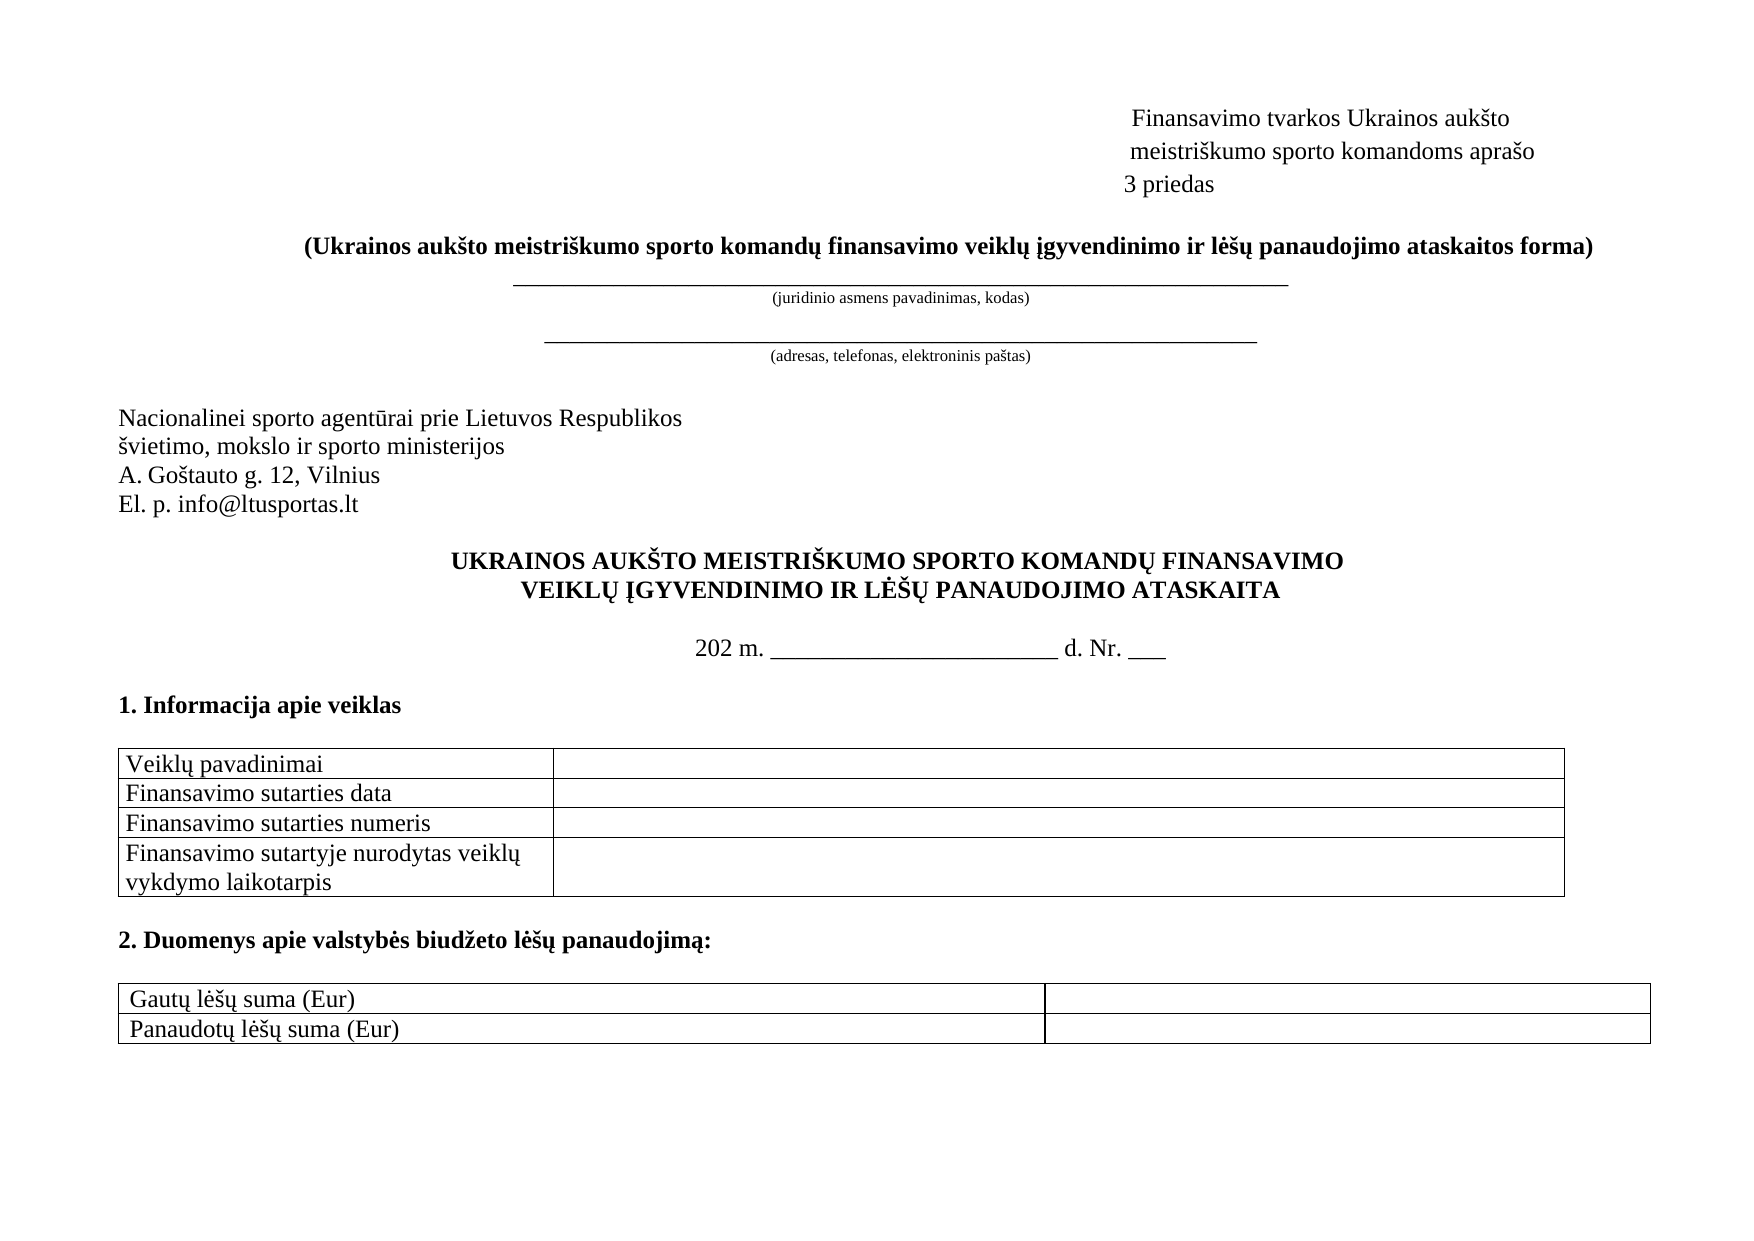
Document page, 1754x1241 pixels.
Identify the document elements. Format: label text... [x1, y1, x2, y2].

table_header [554, 749, 1564, 777]
text (Ukrainos aukšto meistriškumo sporto komandų finansavimo veiklų įgyvendinimo ir lėšų panaudojimo ataskaitos forma) [118, 231, 1683, 260]
text Finansavimo tvarkos Ukrainos aukšto [561, 103, 1683, 132]
table_cell [554, 779, 1564, 807]
table_cell [554, 808, 1564, 837]
text meistriškumo sporto komandoms aprašo [561, 136, 1683, 165]
table_header Gautų lėšų suma (Eur) [119, 984, 1044, 1013]
text El. p. info@ltusportas.lt [118, 489, 1683, 518]
text (juridinio asmens pavadinimas, kodas) [118, 288, 1683, 317]
table_cell [554, 838, 1564, 896]
table_header Veiklų pavadinimai [119, 749, 553, 777]
text švietimo, mokslo ir sporto ministerijos [118, 431, 1683, 460]
text 1. Informacija apie veiklas [118, 690, 1683, 719]
text _________________________________________________________ [118, 317, 1683, 346]
table_cell Finansavimo sutartyje nurodytas veiklų vykdymo laikotarpis [119, 838, 553, 896]
text ______________________________________________________________ [118, 260, 1683, 288]
text 2. Duomenys apie valstybės biudžeto lėšų panaudojimą: [118, 925, 1683, 954]
table_cell Finansavimo sutarties data [119, 779, 553, 807]
text Nacionalinei sporto agentūrai prie Lietuvos Respublikos [118, 403, 1683, 431]
table_header [1046, 984, 1650, 1013]
text 3 priedas [561, 169, 1683, 198]
table_cell Finansavimo sutarties numeris [119, 808, 553, 837]
text (adresas, telefonas, elektroninis paštas) [118, 346, 1683, 375]
table_cell [1046, 1014, 1650, 1042]
text A. Goštauto g. 12, Vilnius [118, 460, 1683, 489]
text UKRAINOS AUKŠTO MEISTRIŠKUMO SPORTO KOMANDŲ FINANSAVIMO [118, 546, 1683, 575]
table_cell Panaudotų lėšų suma (Eur) [119, 1014, 1044, 1042]
text 202 m. _______________________ d. Nr. ___ [118, 633, 1683, 661]
text VEIKLŲ ĮGYVENDINIMO IR LĖŠŲ PANAUDOJIMO ATASKAITA [118, 575, 1683, 604]
